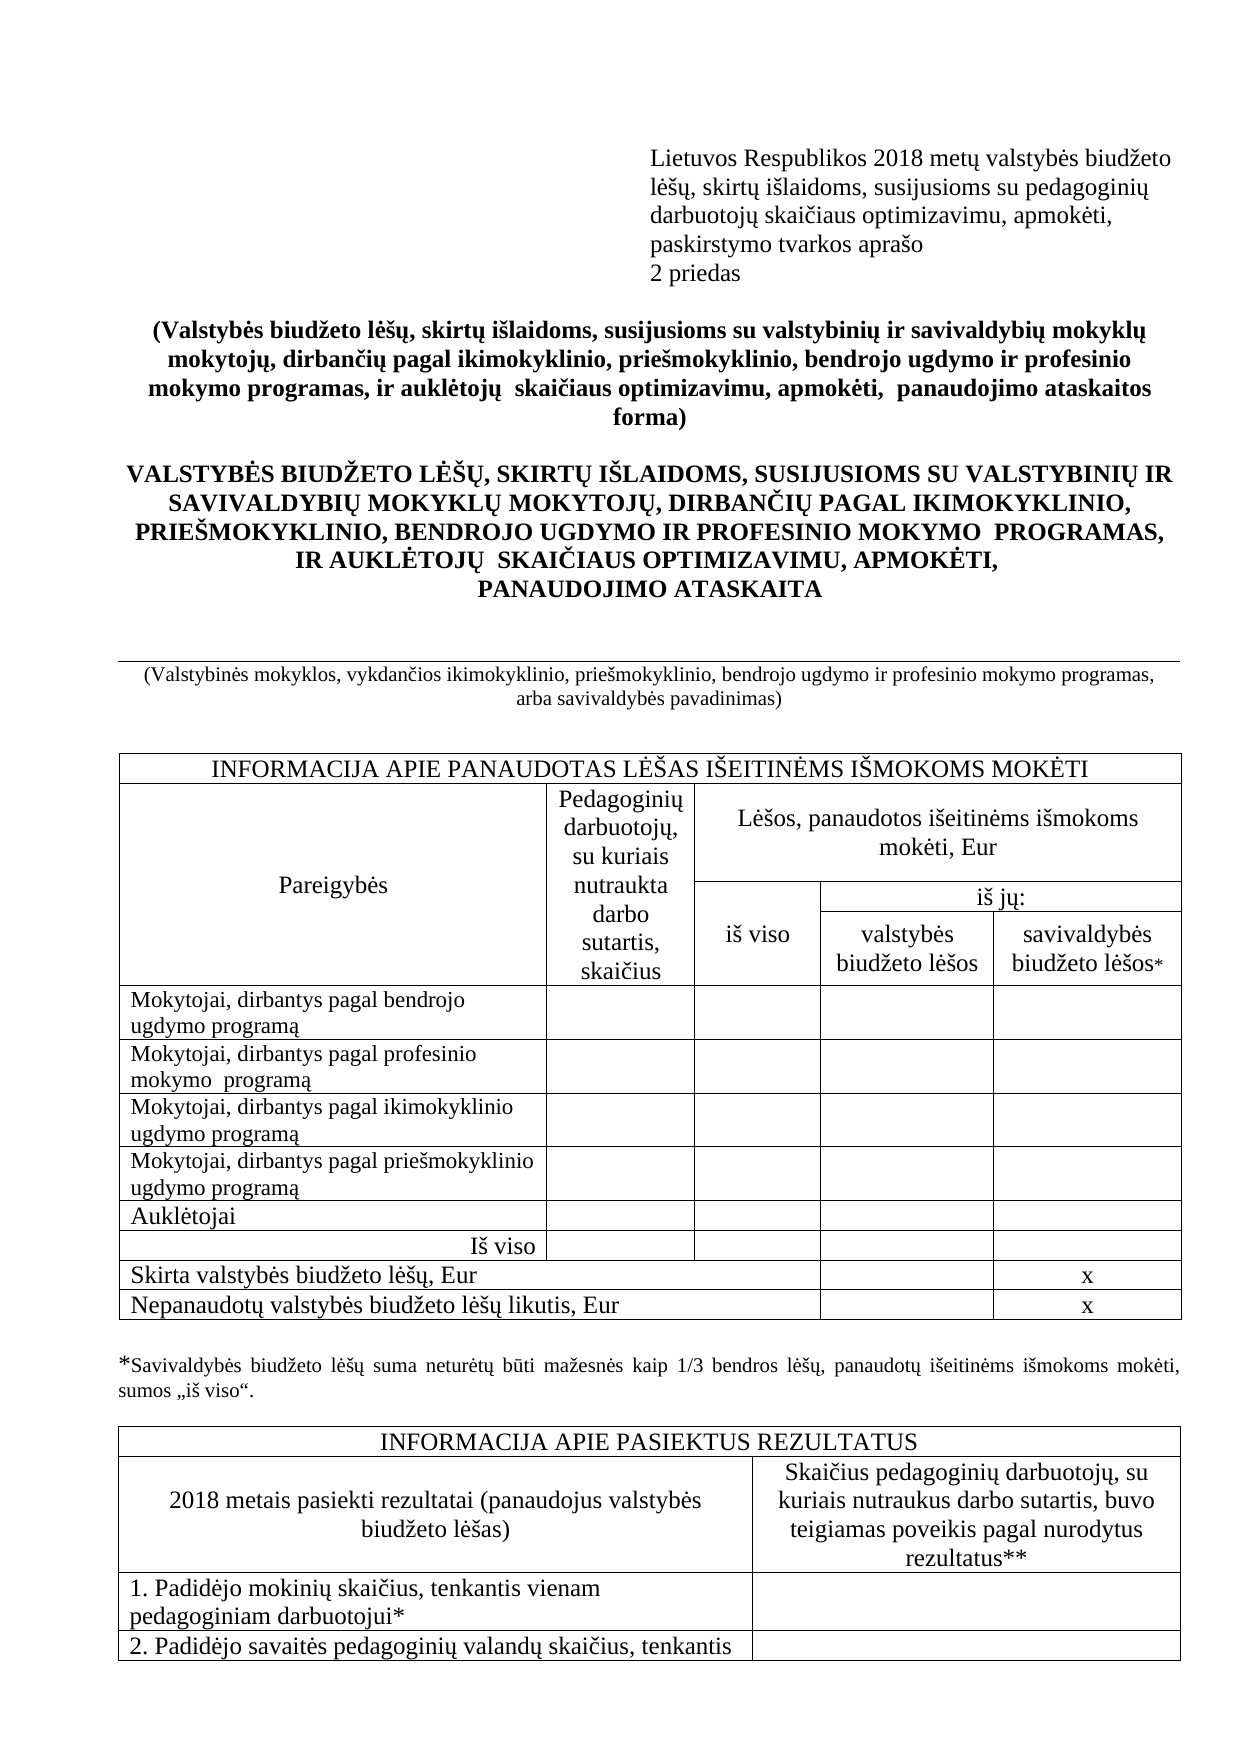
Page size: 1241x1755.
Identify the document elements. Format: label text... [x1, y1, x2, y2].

table_cell Iš viso [120, 1231, 546, 1259]
table_cell [994, 986, 1181, 1039]
table_cell x [994, 1290, 1181, 1319]
table_cell [821, 986, 993, 1039]
table_cell iš viso [695, 882, 820, 985]
table_cell x [994, 1261, 1181, 1289]
text (Valstybės biudžeto lėšų, skirtų išlaidoms, susijusioms su valstybinių ir savivaldybių mokyklų mokytojų, dirbančių pagal ikimokyklinio, priešmokyklinio, bendrojo ugdymo ir profesinio mokymo programas, ir auklėtojų skaičiaus optimizavimu, apmokėti, panaudojimo ataskaitos forma) [118, 316, 1181, 431]
table_cell [695, 1040, 820, 1092]
table_cell 1. Padidėjo mokinių skaičius, tenkantis vienam pedagoginiam darbuotojui* [119, 1573, 752, 1630]
table_cell [994, 1147, 1181, 1200]
table_header INFORMACIJA APIE PASIEKTUS REZULTATUS [119, 1427, 1180, 1456]
table_cell Nepanaudotų valstybės biudžeto lėšų likutis, Eur [120, 1290, 820, 1319]
table_cell iš jų: [821, 882, 1181, 911]
table_cell [695, 1094, 820, 1146]
table_cell Skaičius pedagoginių darbuotojų, su kuriais nutraukus darbo sutartis, buvo teigiamas poveikis pagal nurodytus rezultatus** [753, 1457, 1180, 1572]
table_cell savivaldybės biudžeto lėšos* [994, 912, 1181, 985]
table_cell Pareigybės [120, 784, 546, 985]
table_cell [821, 1261, 993, 1289]
text panaudojimo ataskaita [118, 574, 1181, 603]
table_header [118, 632, 1180, 661]
table_cell Pedagoginių darbuotojų, su kuriais nutraukta darbo sutartis, skaičius [547, 784, 694, 985]
table_cell [753, 1573, 1180, 1630]
table_cell [821, 1290, 993, 1319]
table_cell [695, 1231, 820, 1259]
table_cell Mokytojai, dirbantys pagal profesinio mokymo programą [120, 1040, 546, 1092]
table_cell [547, 1231, 694, 1259]
table_cell (Valstybinės mokyklos, vykdančios ikimokyklinio, priešmokyklinio, bendrojo ugdymo ir profesinio mokymo programas, arba savivaldybės pavadinimas) [118, 662, 1180, 710]
text *Savivaldybės biudžeto lėšų suma neturėtų būti mažesnės kaip 1/3 bendros lėšų, panaudotų išeitinėms išmokoms mokėti, sumos „iš viso“. [118, 1349, 1181, 1402]
table_cell [695, 1147, 820, 1200]
table_cell [547, 1040, 694, 1092]
table_cell [821, 1094, 993, 1146]
table_cell [994, 1201, 1181, 1230]
table_cell [994, 1094, 1181, 1146]
table_cell [821, 1147, 993, 1200]
text 2 priedas [650, 258, 1181, 287]
table_cell [753, 1631, 1180, 1660]
table_cell [547, 1094, 694, 1146]
table_cell [821, 1231, 993, 1259]
table_cell [547, 1147, 694, 1200]
table_cell [821, 1201, 993, 1230]
table_cell [547, 1201, 694, 1230]
table_cell [695, 1201, 820, 1230]
table_cell Lėšos, panaudotos išeitinėms išmokoms mokėti, Eur [695, 784, 1181, 881]
table_cell [547, 986, 694, 1039]
table_cell valstybės biudžeto lėšos [821, 912, 993, 985]
table_cell Mokytojai, dirbantys pagal priešmokyklinio ugdymo programą [120, 1147, 546, 1200]
table_cell Auklėtojai [120, 1201, 546, 1230]
table_cell Mokytojai, dirbantys pagal ikimokyklinio ugdymo programą [120, 1094, 546, 1146]
text Lietuvos Respublikos 2018 metų valstybės biudžeto lėšų, skirtų išlaidoms, susijusioms su pedagoginių darbuotojų skaičiaus optimizavimu, apmokėti, paskirstymo tvarkos aprašo [650, 143, 1181, 258]
table_cell [994, 1040, 1181, 1092]
table_cell Skirta valstybės biudžeto lėšų, Eur [120, 1261, 820, 1289]
table_cell Mokytojai, dirbantys pagal bendrojo ugdymo programą [120, 986, 546, 1039]
table_cell 2018 metais pasiekti rezultatai (panaudojus valstybės biudžeto lėšas) [119, 1457, 752, 1572]
table_cell [695, 986, 820, 1039]
table_cell 2. Padidėjo savaitės pedagoginių valandų skaičius, tenkantis [119, 1631, 752, 1660]
table_header INFORMACIJA APIE PANAUDOTAS LĖŠAS IŠEITINĖMS IŠMOKOMS MOKĖTI [120, 754, 1181, 783]
table_cell [994, 1231, 1181, 1259]
table_cell [821, 1040, 993, 1092]
text valstybės biudžeto lėšų, skirtų išlaidoms, SUSIJUSIOMS SU VALSTYBINIŲ IR SAVIVALDYBIŲ MOKYKLŲ MOKYTOJŲ, DIRBANČIŲ PAGAL IKIMOKYKLINIO, PRIEŠMOKYKLINIO, BENDROJO UGDYMO IR PROFESINIO MOKYMO PROGRAMAS, IR AUKLĖTOJŲ SKAIČIAUS OPTIMIZAVIMU, apmokėti, [118, 459, 1181, 574]
